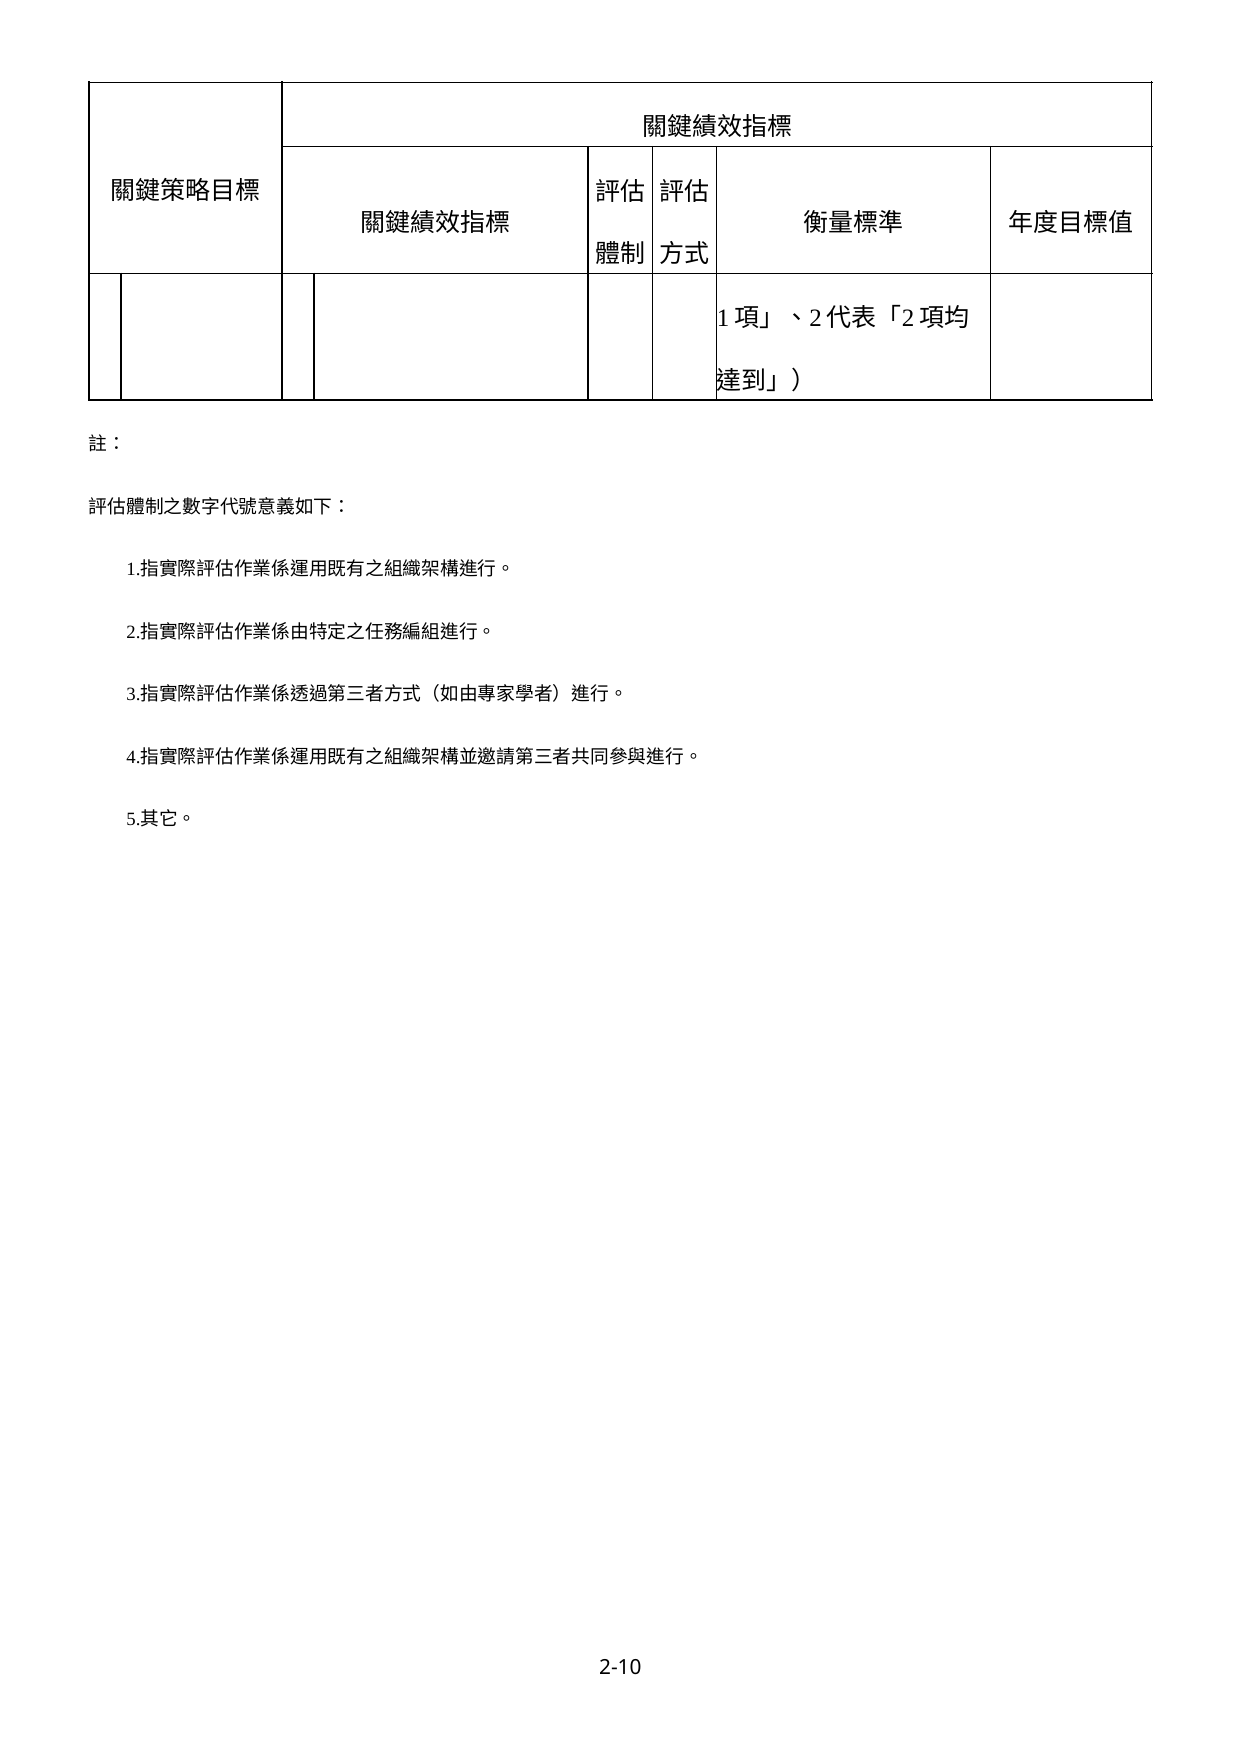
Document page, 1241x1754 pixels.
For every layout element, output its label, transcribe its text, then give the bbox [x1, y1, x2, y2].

text 1.指實際評估作業係運用既有之組織架構進行。 [89, 526, 1152, 588]
text 4.指實際評估作業係運用既有之組織架構並邀請第三者共同參與進行。 [89, 713, 1152, 776]
table_cell [589, 274, 652, 399]
table_cell [991, 274, 1151, 399]
table_cell [315, 274, 587, 399]
table_header 關鍵策略目標 [90, 83, 281, 272]
table_cell 年度目標值 [991, 147, 1151, 272]
table_cell 衡量標準 [717, 147, 990, 272]
table_header 關鍵績效指標 [283, 83, 1151, 146]
text 2.指實際評估作業係由特定之任務編組進行。 [89, 588, 1152, 651]
text 評估體制之數字代號意義如下： [89, 463, 1152, 526]
table_cell [653, 274, 716, 399]
table_cell [90, 274, 120, 399]
table_cell [283, 274, 313, 399]
text 註： [89, 401, 1152, 463]
table_cell 關鍵績效指標 [283, 147, 587, 272]
text 5.其它。 [89, 776, 1152, 838]
table_cell 評估體制 [589, 147, 652, 272]
table_cell 評估方式 [653, 147, 716, 272]
table_cell 1項」、2代表「2項均達到」） [717, 274, 990, 399]
text 3.指實際評估作業係透過第三者方式（如由專家學者）進行。 [89, 651, 1152, 713]
table_cell [122, 274, 281, 399]
